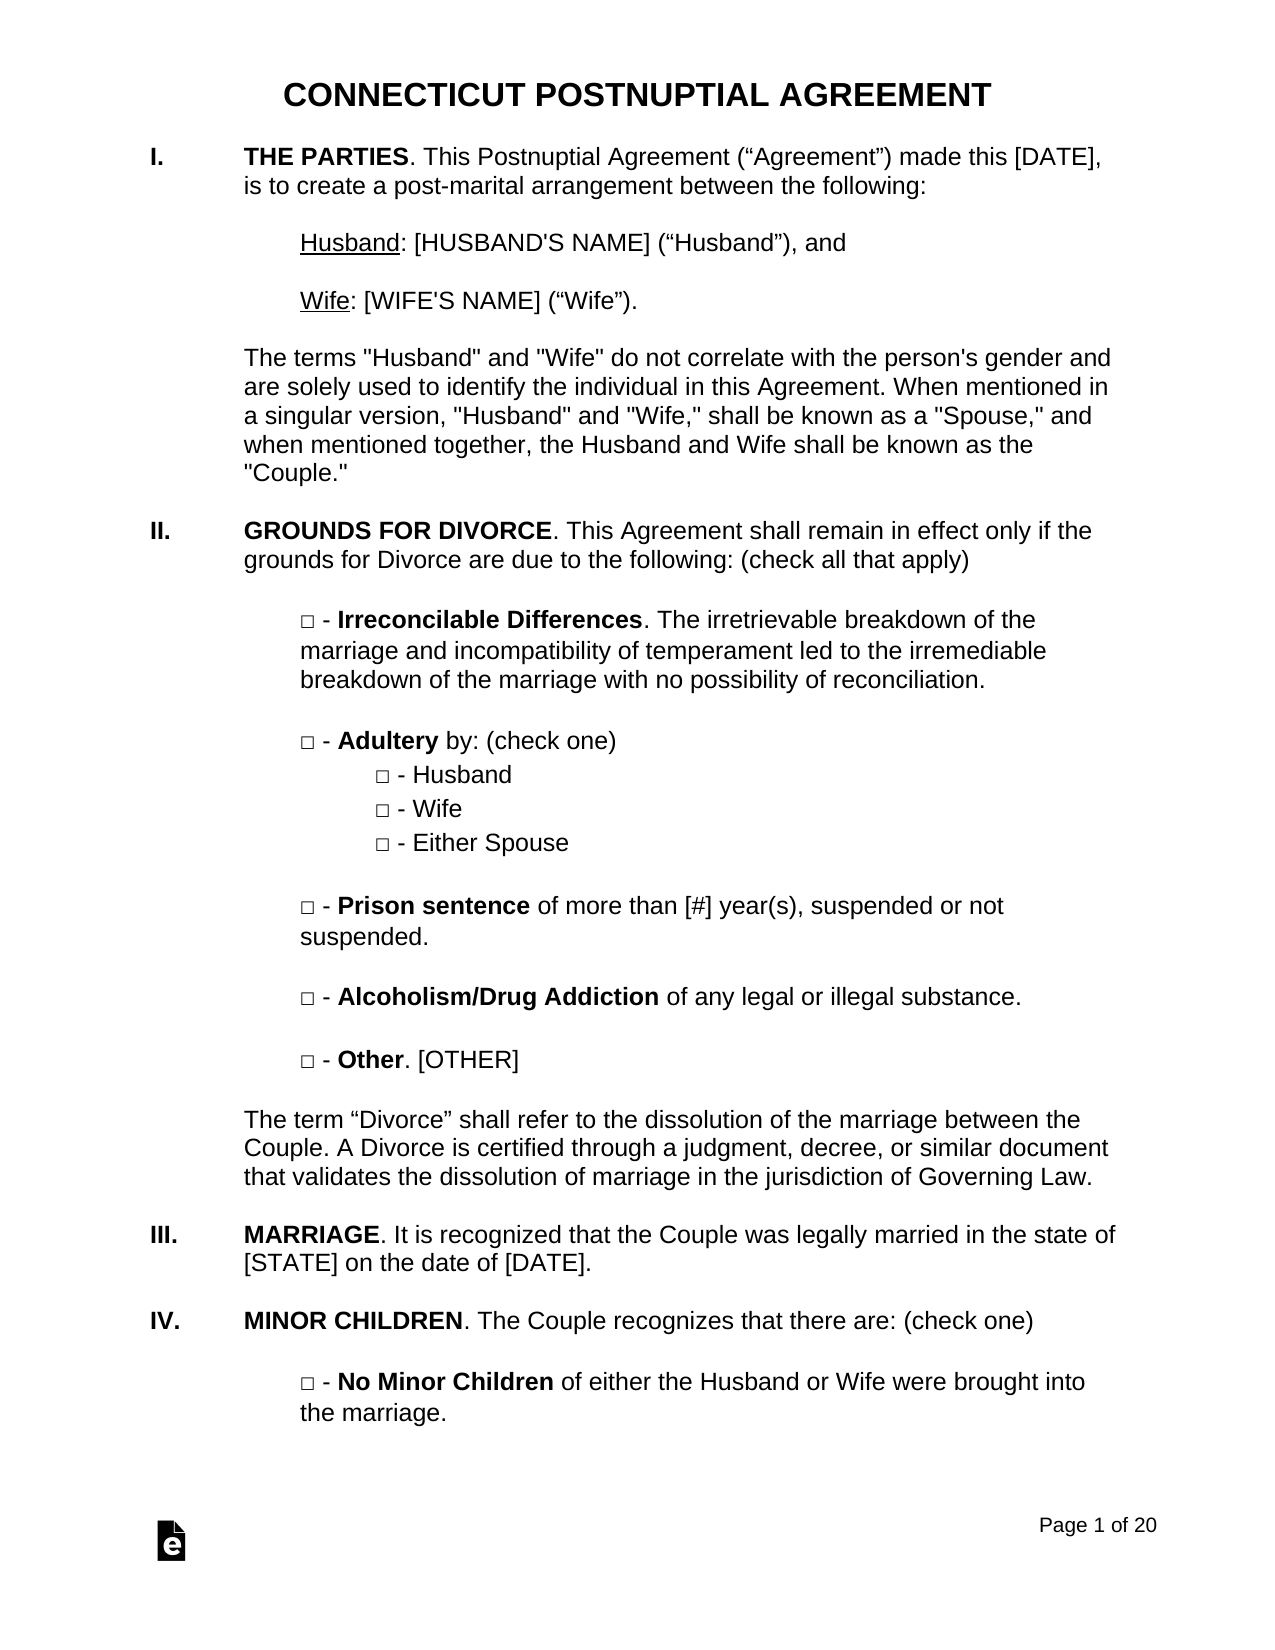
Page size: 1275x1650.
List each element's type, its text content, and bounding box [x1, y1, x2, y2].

text ☐ - No Minor Children of either the Husband or Wife were brought into the marriage. [300, 1363, 1125, 1426]
list MINOR CHILDREN. The Couple recognizes that there are: (check one) [150, 1306, 1125, 1335]
text ☐ - Irreconcilable Differences. The irretrievable breakdown of the marriage and incompatibility of temperament led to the irremediable breakdown of the marriage with no possibility of reconciliation. [300, 602, 1125, 694]
text ☐ - Adultery by: (check one) [300, 722, 1125, 757]
text CONNECTICUT POSTNUPTIAL AGREEMENT [150, 75, 1125, 113]
text ☐ - Husband [375, 757, 1125, 791]
text ☐ - Wife [375, 791, 1125, 825]
text Husband: [HUSBAND'S NAME] (“Husband”), and [300, 228, 1125, 257]
list MARRIAGE. It is recognized that the Couple was legally married in the state of [STATE] on the date of [DATE]. [150, 1220, 1125, 1277]
text Wife: [WIFE'S NAME] (“Wife”). [300, 286, 1125, 315]
text ☐ - Other. [OTHER] [300, 1042, 1125, 1076]
text ☐ - Either Spouse [375, 825, 1125, 859]
list THE PARTIES. This Postnuptial Agreement (“Agreement”) made this [DATE], is to create a post-marital arrangement between the following: [150, 142, 1125, 200]
text The term “Divorce” shall refer to the dissolution of the marriage between the Couple. A Divorce is certified through a judgment, decree, or similar document that validates the dissolution of marriage in the jurisdiction of Governing Law. [244, 1105, 1125, 1191]
text ☐ - Prison sentence of more than [#] year(s), suspended or not suspended. [300, 887, 1125, 950]
text The terms "Husband" and "Wife" do not correlate with the person's gender and are solely used to identify the individual in this Agreement. When mentioned in a singular version, "Husband" and "Wife," shall be known as a "Spouse," and when mentioned together, the Husband and Wife shall be known as the "Couple." [244, 343, 1125, 487]
text ☐ - Alcoholism/Drug Addiction of any legal or illegal substance. [300, 979, 1125, 1013]
list GROUNDS FOR DIVORCE. This Agreement shall remain in effect only if the grounds for Divorce are due to the following: (check all that apply) [150, 516, 1125, 573]
